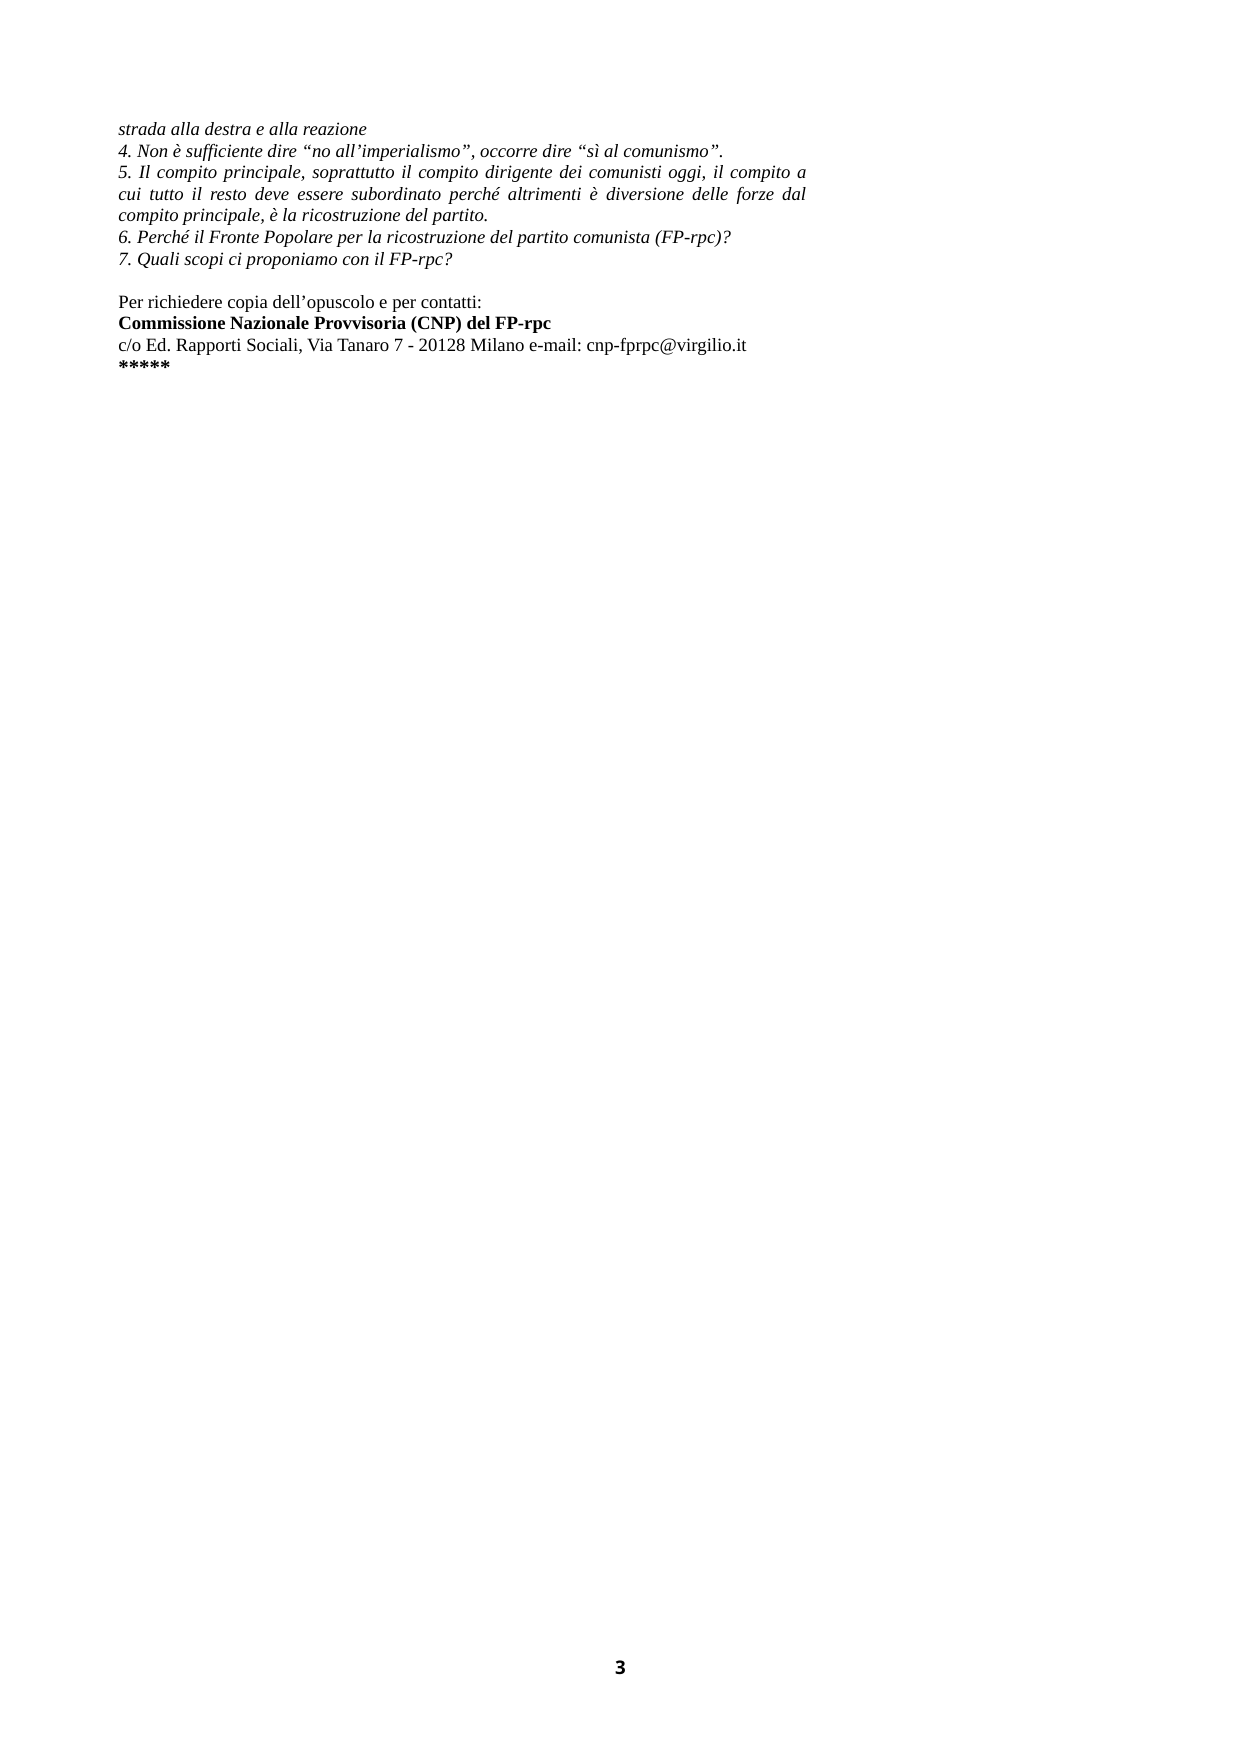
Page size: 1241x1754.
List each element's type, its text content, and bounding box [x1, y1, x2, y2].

text 6. Perché il Fronte Popolare per la ricostruzione del partito comunista (FP-rpc)? [118, 226, 807, 247]
text ***** [118, 355, 1122, 379]
text 4. Non è sufficiente dire “no all’imperialismo”, occorre dire “sì al comunismo”. [118, 140, 807, 161]
text strada alla destra e alla reazione [118, 118, 807, 140]
text 5. Il compito principale, soprattutto il compito dirigente dei comunisti oggi, il compito a cui tutto il resto deve essere subordinato perché altrimenti è diversione delle forze dal compito principale, è la ricostruzione del partito. [118, 161, 807, 226]
text c/o Ed. Rapporti Sociali, Via Tanaro 7 - 20128 Milano e-mail: cnp-fprpc@virgilio.it [118, 334, 807, 355]
text Commissione Nazionale Provvisoria (CNP) del FP-rpc [118, 312, 807, 334]
text 7. Quali scopi ci proponiamo con il FP-rpc? [118, 247, 807, 269]
text Per richiedere copia dell’opuscolo e per contatti: [118, 291, 807, 312]
